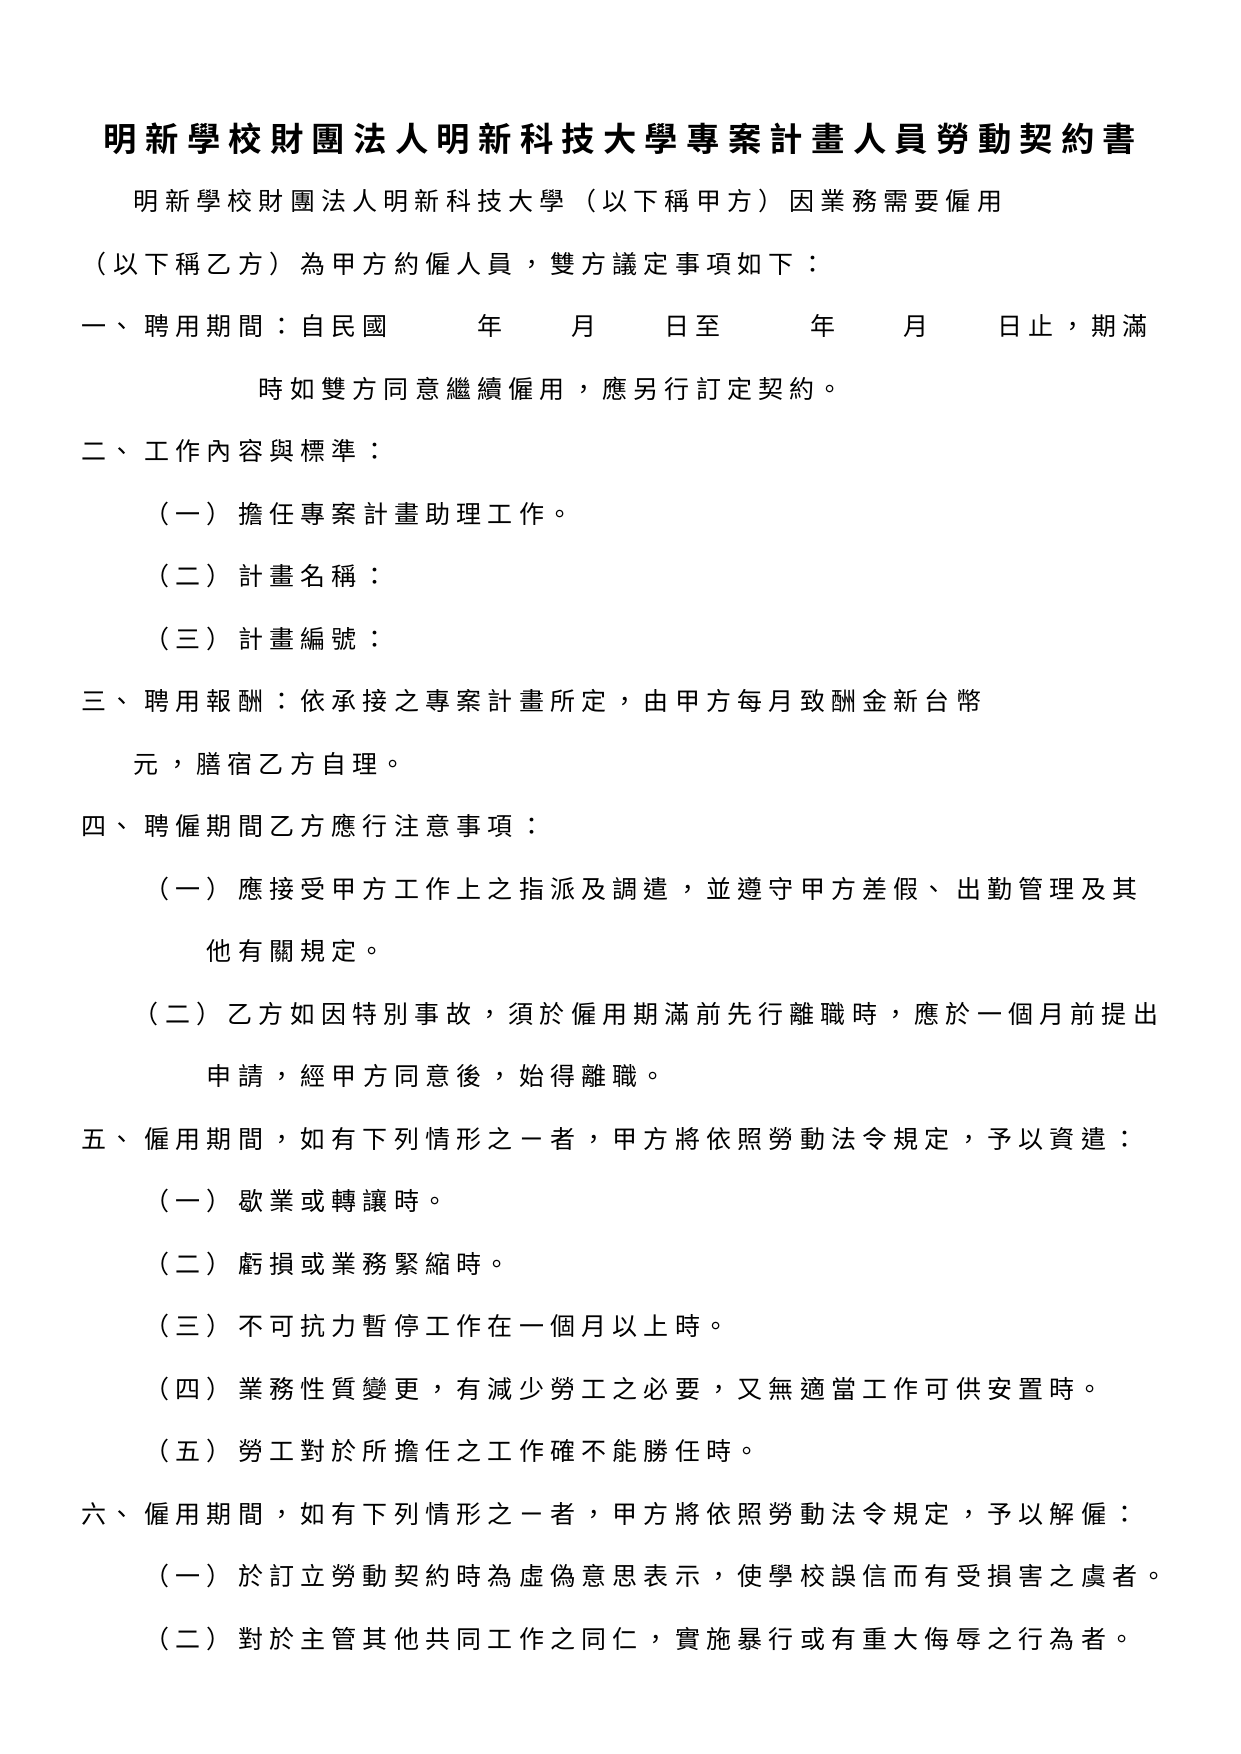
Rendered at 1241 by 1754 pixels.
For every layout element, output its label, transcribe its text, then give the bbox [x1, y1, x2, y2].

text （三）計畫編號： [78, 596, 1162, 658]
text （一）擔任專案計畫助理工作。 [78, 471, 1162, 533]
text 明新學校財團法人明新科技大學（以下稱甲方）因業務需要僱用 （以下稱乙方）為甲方約僱人員，雙方議定事項如下： [78, 158, 1162, 283]
text 四、聘僱期間乙方應行注意事項： [78, 783, 1162, 846]
text （一）應接受甲方工作上之指派及調遣，並遵守甲方差假、出勤管理及其他有關規定。 [78, 846, 1162, 971]
text 一、聘用期間：自民國 年 月 日至 年 月 日止，期滿時如雙方同意繼續僱用，應另行訂定契約。 [78, 283, 1162, 408]
text （一）於訂立勞動契約時為虛偽意思表示，使學校誤信而有受損害之虞者。 [78, 1533, 1162, 1596]
text （二）虧損或業務緊縮時。 [78, 1221, 1162, 1283]
text （四）業務性質變更，有減少勞工之必要，又無適當工作可供安置時。 [78, 1346, 1162, 1408]
text 六、僱用期間，如有下列情形之ㄧ者，甲方將依照勞動法令規定，予以解僱： [78, 1471, 1162, 1533]
text （五）勞工對於所擔任之工作確不能勝任時。 [78, 1408, 1162, 1471]
text （二）乙方如因特別事故，須於僱用期滿前先行離職時，應於一個月前提出申請，經甲方同意後，始得離職。 [128, 971, 1162, 1096]
text 二、工作內容與標準： [78, 408, 1162, 471]
text （二）計畫名稱： [78, 533, 1162, 596]
text （一）歇業或轉讓時。 [78, 1158, 1162, 1221]
text 明新學校財團法人明新科技大學專案計畫人員勞動契約書 [78, 96, 1162, 158]
text （二）對於主管其他共同工作之同仁，實施暴行或有重大侮辱之行為者。 [78, 1596, 1162, 1658]
text 五、僱用期間，如有下列情形之ㄧ者，甲方將依照勞動法令規定，予以資遣： [78, 1096, 1162, 1158]
text 三、聘用報酬：依承接之專案計畫所定，由甲方每月致酬金新台幣 元，膳宿乙方自理。 [78, 658, 1162, 783]
text （三）不可抗力暫停工作在一個月以上時。 [78, 1283, 1162, 1346]
